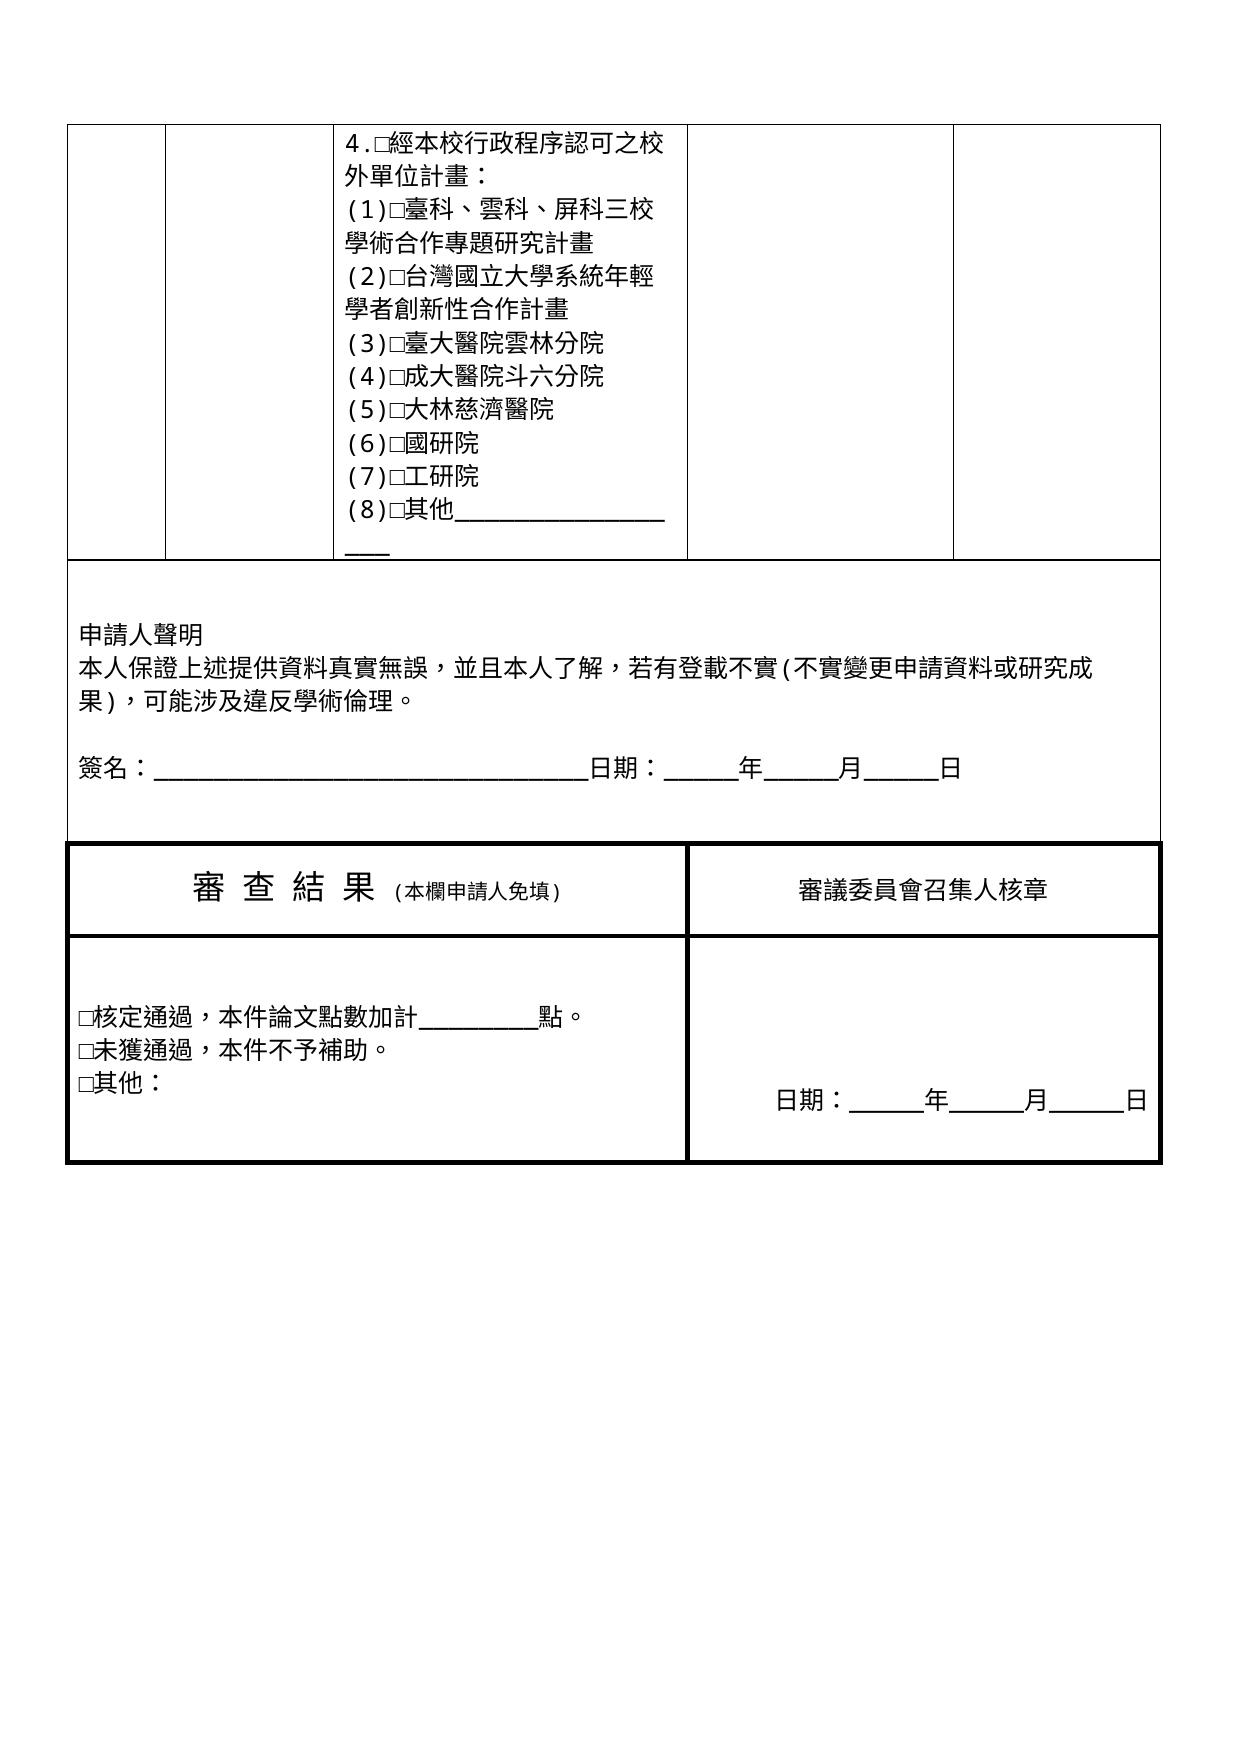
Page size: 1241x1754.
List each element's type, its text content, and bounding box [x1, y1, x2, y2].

table_cell [688, 125, 953, 559]
table_cell 4.□經本校行政程序認可之校外單位計畫： (1)□臺科、雲科、屏科三校學術合作專題研究計畫 (2)□台灣國立大學系統年輕學者創新性合作計畫 (3)□臺大醫院雲林分院 (4)□成大醫院斗六分院 (5)□大林慈濟醫院 (6)□國研院 (7)□工研院 (8)□其他_________________ [334, 125, 687, 559]
table_cell 申請人聲明 本人保證上述提供資料真實無誤，並且本人了解，若有登載不實(不實變更申請資料或研究成果)，可能涉及違反學術倫理。 簽名：_____________________________日期：_____年_____月_____日 [68, 561, 1160, 841]
table_cell 審 查 結 果 (本欄申請人免填) [70, 846, 685, 933]
table_cell [954, 125, 1160, 559]
table_cell [166, 125, 333, 559]
table_cell 日期：_____年_____月_____日 [690, 938, 1158, 1160]
table_cell 審議委員會召集人核章 [690, 846, 1158, 933]
table_cell [68, 125, 165, 559]
table_cell □核定通過，本件論文點數加計________點。 □未獲通過，本件不予補助。 □其他： [70, 938, 685, 1160]
